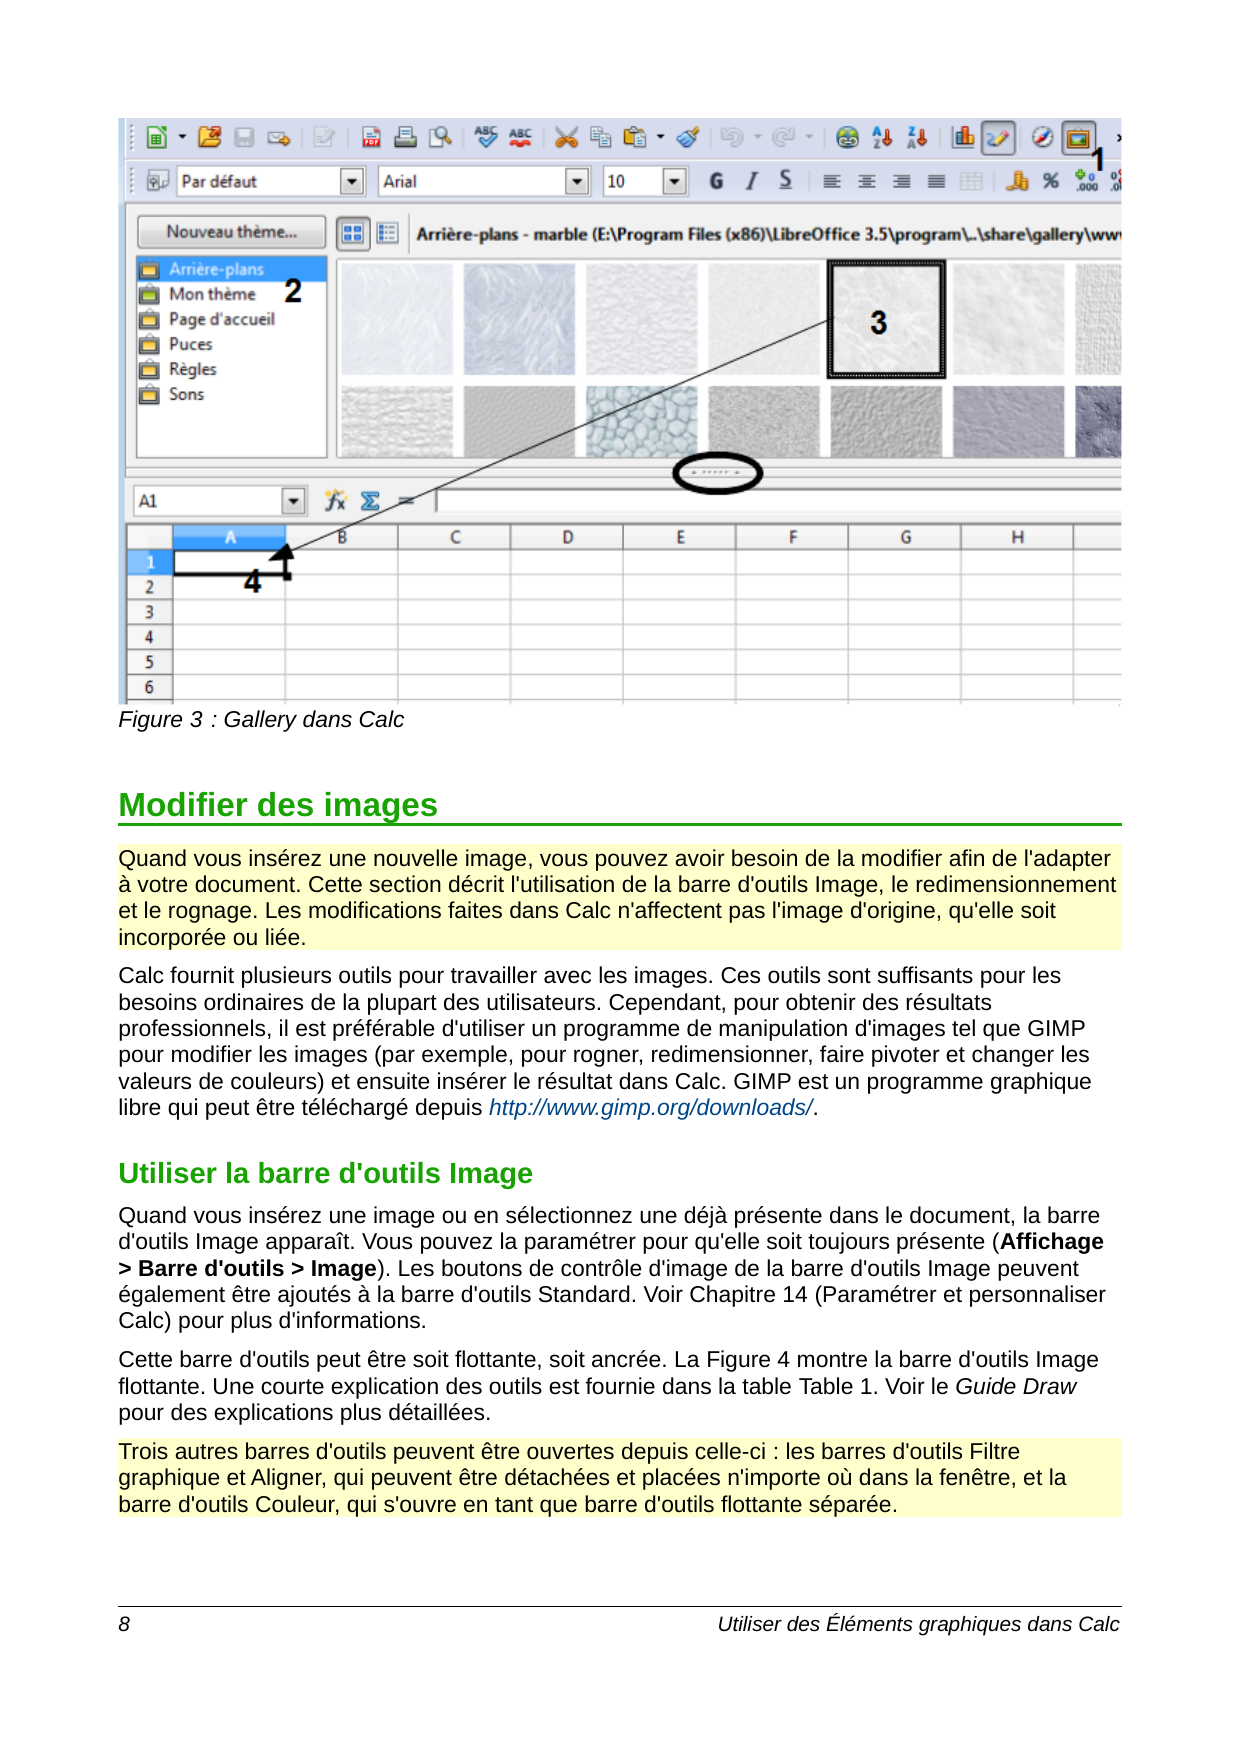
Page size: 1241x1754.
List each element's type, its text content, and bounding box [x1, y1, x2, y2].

text Calc fournit plusieurs outils pour travailler avec les images. Ces outils sont suffisants pour les besoins ordinaires de la plupart des utilisateurs. Cependant, pour obtenir des résultats professionnels, il est préférable d'utiliser un programme de manipulation d'images tel que GIMP pour modifier les images (par exemple, pour rogner, redimensionner, faire pivoter et changer les valeurs de couleurs) et ensuite insérer le résultat dans Calc. GIMP est un programme graphique libre qui peut être téléchargé depuis http://www.gimp.org/downloads/. [118, 962, 1122, 1121]
subtitle Modifier des images [118, 785, 1122, 823]
picture [118, 118, 1123, 706]
text Quand vous insérez une nouvelle image, vous pouvez avoir besoin de la modifier afin de l'adapter à votre document. Cette section décrit l'utilisation de la barre d'outils Image, le redimensionnement et le rognage. Les modifications faites dans Calc n'affectent pas l'image d'origine, qu'elle soit incorporée ou liée. [118, 844, 1122, 950]
text Figure 3 : Gallery dans Calc [118, 706, 1122, 732]
text Trois autres barres d'outils peuvent être ouvertes depuis celle-ci : les barres d'outils Filtre graphique et Aligner, qui peuvent être détachées et placées n'importe où dans la fenêtre, et la barre d'outils Couleur, qui s'ouvre en tant que barre d'outils flottante séparée. [118, 1438, 1122, 1517]
text Cette barre d'outils peut être soit flottante, soit ancrée. La Figure 4 montre la barre d'outils Image flottante. Une courte explication des outils est fournie dans la table 1. Voir le Guide Draw pour des explications plus détaillées. [118, 1346, 1122, 1425]
text Quand vous insérez une image ou en sélectionnez une déjà présente dans le document, la barre d'outils Image apparaît. Vous pouvez la paramétrer pour qu'elle soit toujours présente (Affichage > Barre d'outils > Image). Les boutons de contrôle d'image de la barre d'outils Image peuvent également être ajoutés à la barre d'outils Standard. Voir Chapitre 14 (Paramétrer et personnaliser Calc) pour plus d'informations. [118, 1202, 1122, 1334]
subtitle Utiliser la barre d'outils Image [118, 1156, 1122, 1189]
